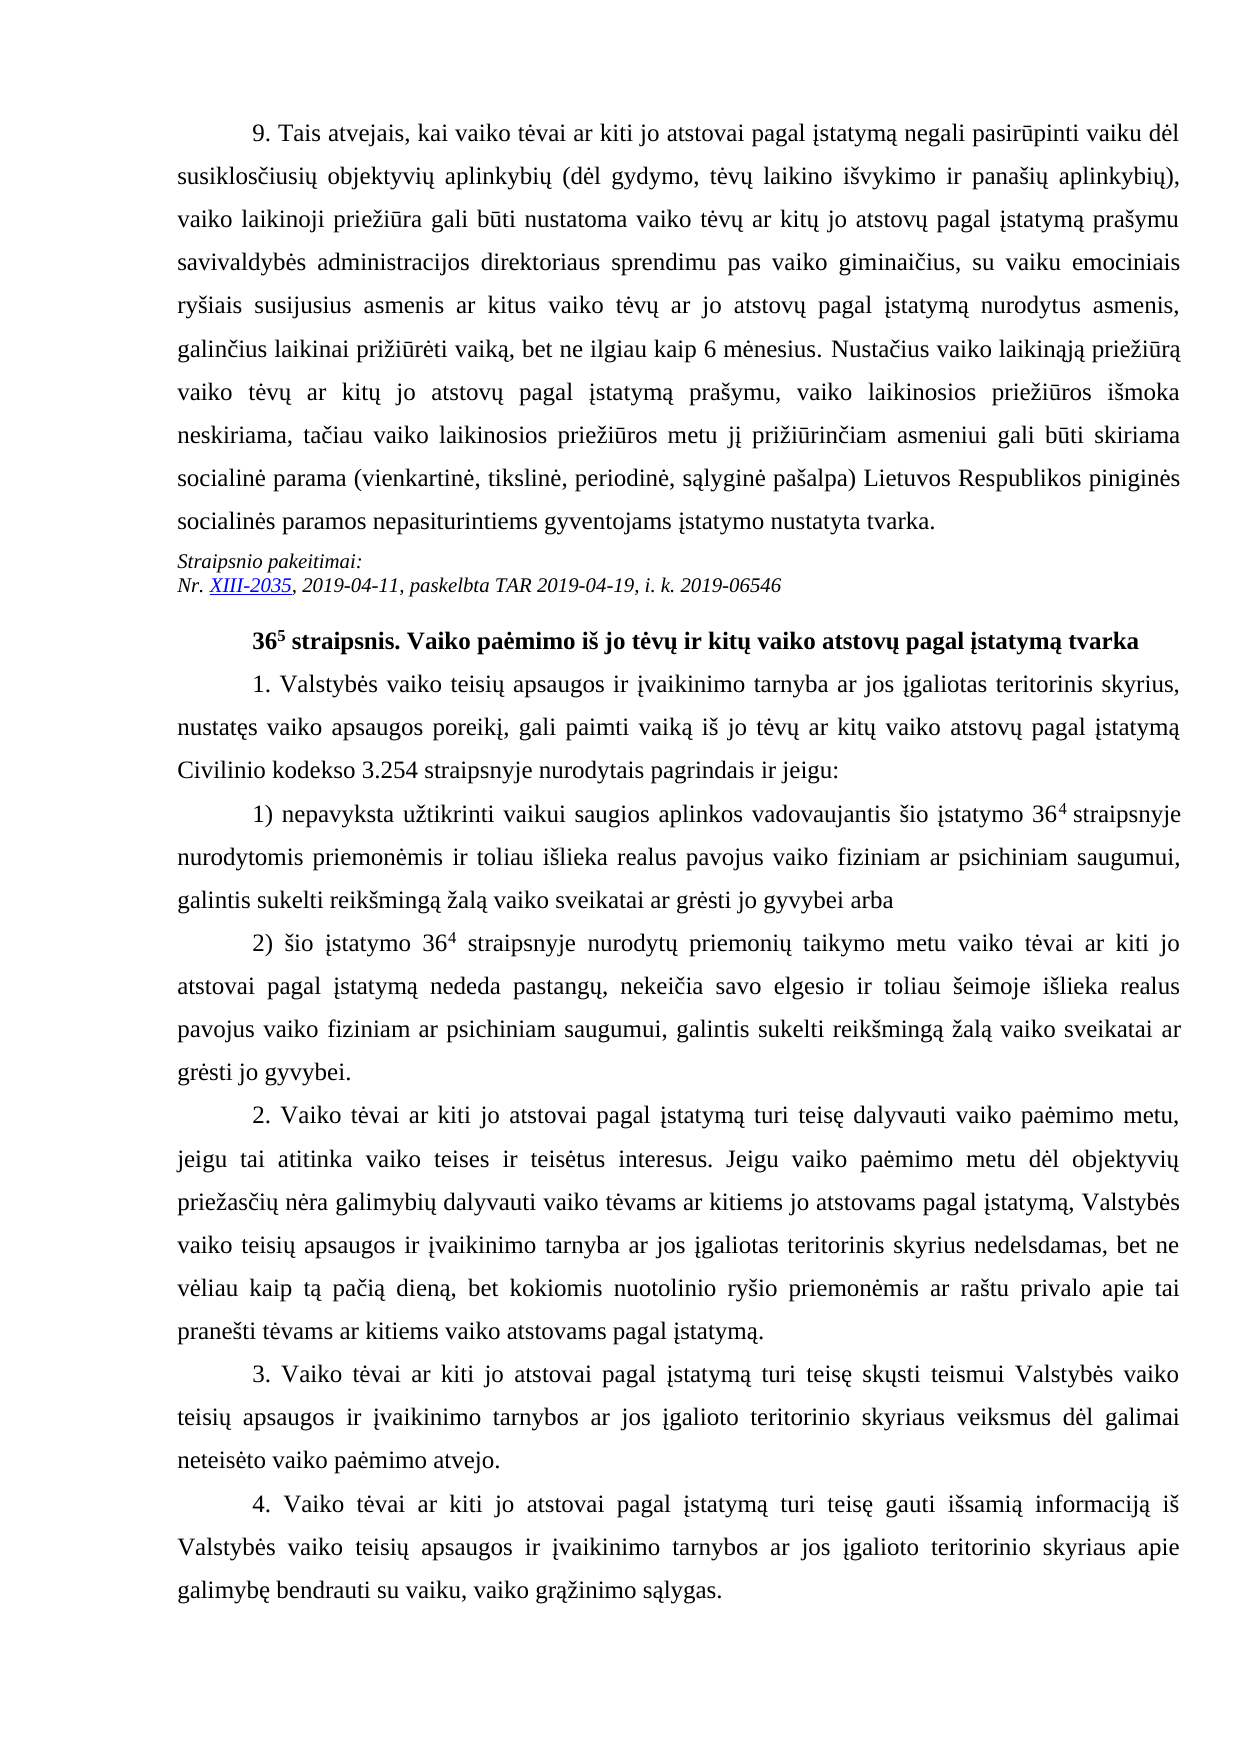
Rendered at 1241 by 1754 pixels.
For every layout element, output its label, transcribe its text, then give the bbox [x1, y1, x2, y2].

text 1) nepavyksta užtikrinti vaikui saugios aplinkos vadovaujantis šio įstatymo 364 straipsnyje nurodytomis priemonėmis ir toliau išlieka realus pavojus vaiko fiziniam ar psichiniam saugumui, galintis sukelti reikšmingą žalą vaiko sveikatai ar grėsti jo gyvybei arba [177, 799, 1181, 914]
text 4. Vaiko tėvai ar kiti jo atstovai pagal įstatymą turi teisę gauti išsamią informaciją iš Valstybės vaiko teisių apsaugos ir įvaikinimo tarnybos ar jos įgalioto teritorinio skyriaus apie galimybę bendrauti su vaiku, vaiko grąžinimo sąlygas. [177, 1489, 1181, 1604]
text 9. Tais atvejais, kai vaiko tėvai ar kiti jo atstovai pagal įstatymą negali pasirūpinti vaiku dėl susiklosčiusių objektyvių aplinkybių (dėl gydymo, tėvų laikino išvykimo ir panašių aplinkybių), vaiko laikinoji priežiūra gali būti nustatoma vaiko tėvų ar kitų jo atstovų pagal įstatymą prašymu savivaldybės administracijos direktoriaus sprendimu pas vaiko giminaičius, su vaiku emociniais ryšiais susijusius asmenis ar kitus vaiko tėvų ar jo atstovų pagal įstatymą nurodytus asmenis, galinčius laikinai prižiūrėti vaiką, bet ne ilgiau kaip 6 mėnesius. Nustačius vaiko laikinąją priežiūrą vaiko tėvų ar kitų jo atstovų pagal įstatymą prašymu, vaiko laikinosios priežiūros išmoka neskiriama, tačiau vaiko laikinosios priežiūros metu jį prižiūrinčiam asmeniui gali būti skiriama socialinė parama (vienkartinė, tikslinė, periodinė, sąlyginė pašalpa) Lietuvos Respublikos piniginės socialinės paramos nepasiturintiems gyventojams įstatymo nustatyta tvarka. [177, 118, 1181, 535]
text 2. Vaiko tėvai ar kiti jo atstovai pagal įstatymą turi teisę dalyvauti vaiko paėmimo metu, jeigu tai atitinka vaiko teises ir teisėtus interesus. Jeigu vaiko paėmimo metu dėl objektyvių priežasčių nėra galimybių dalyvauti vaiko tėvams ar kitiems jo atstovams pagal įstatymą, Valstybės vaiko teisių apsaugos ir įvaikinimo tarnyba ar jos įgaliotas teritorinis skyrius nedelsdamas, bet ne vėliau kaip tą pačią dieną, bet kokiomis nuotolinio ryšio priemonėmis ar raštu privalo apie tai pranešti tėvams ar kitiems vaiko atstovams pagal įstatymą. [177, 1101, 1181, 1345]
text 1. Valstybės vaiko teisių apsaugos ir įvaikinimo tarnyba ar jos įgaliotas teritorinis skyrius, nustatęs vaiko apsaugos poreikį, gali paimti vaiką iš jo tėvų ar kitų vaiko atstovų pagal įstatymą Civilinio kodekso 3.254 straipsnyje nurodytais pagrindais ir jeigu: [177, 669, 1181, 784]
text 3. Vaiko tėvai ar kiti jo atstovai pagal įstatymą turi teisę skųsti teismui Valstybės vaiko teisių apsaugos ir įvaikinimo tarnybos ar jos įgalioto teritorinio skyriaus veiksmus dėl galimai neteisėto vaiko paėmimo atvejo. [177, 1359, 1181, 1474]
text Nr. XIII-2035, 2019-04-11, paskelbta TAR 2019-04-19, i. k. 2019-06546 [177, 573, 1181, 597]
text 2) šio įstatymo 364 straipsnyje nurodytų priemonių taikymo metu vaiko tėvai ar kiti jo atstovai pagal įstatymą nededa pastangų, nekeičia savo elgesio ir toliau šeimoje išlieka realus pavojus vaiko fiziniam ar psichiniam saugumui, galintis sukelti reikšmingą žalą vaiko sveikatai ar grėsti jo gyvybei. [177, 928, 1181, 1086]
text 365 straipsnis. Vaiko paėmimo iš jo tėvų ir kitų vaiko atstovų pagal įstatymą tvarka [177, 626, 1181, 655]
text Straipsnio pakeitimai: [177, 549, 1181, 573]
